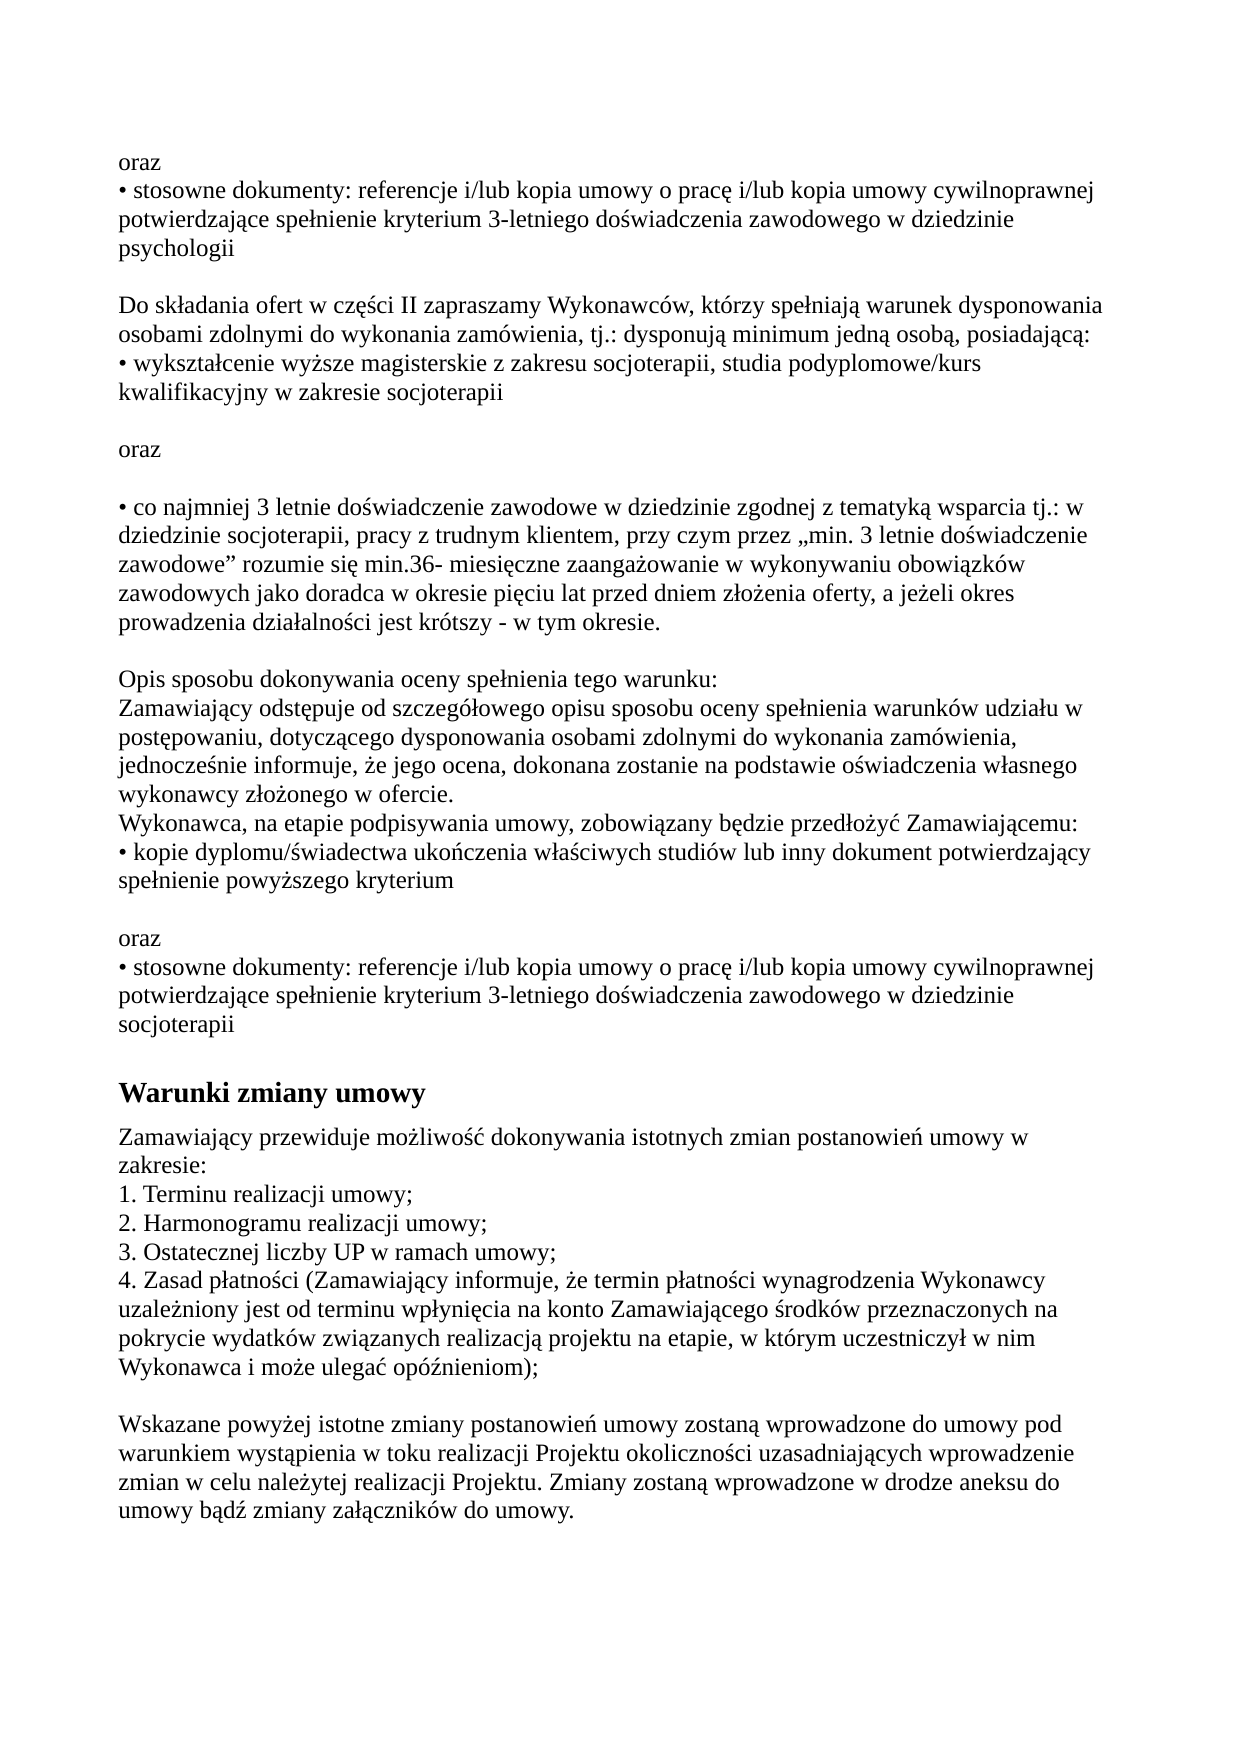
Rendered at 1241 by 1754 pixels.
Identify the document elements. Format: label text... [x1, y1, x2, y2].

subtitle Warunki zmiany umowy [118, 1076, 1122, 1109]
text Zamawiający przewiduje możliwość dokonywania istotnych zmian postanowień umowy w zakresie: 1. Terminu realizacji umowy; 2. Harmonogramu realizacji umowy; 3. Ostatecznej liczby UP w ramach umowy; 4. Zasad płatności (Zamawiający informuje, że termin płatności wynagrodzenia Wykonawcy uzależniony jest od terminu wpłynięcia na konto Zamawiającego środków przeznaczonych na pokrycie wydatków związanych realizacją projektu na etapie, w którym uczestniczył w nim Wykonawca i może ulegać opóźnieniom); Wskazane powyżej istotne zmiany postanowień umowy zostaną wprowadzone do umowy pod warunkiem wystąpienia w toku realizacji Projektu okoliczności uzasadniających wprowadzenie zmian w celu należytej realizacji Projektu. Zmiany zostaną wprowadzone w drodze aneksu do umowy bądź zmiany załączników do umowy. [118, 1122, 1122, 1524]
text oraz • stosowne dokumenty: referencje i/lub kopia umowy o pracę i/lub kopia umowy cywilnoprawnej potwierdzające spełnienie kryterium 3-letniego doświadczenia zawodowego w dziedzinie psychologii Do składania ofert w części II zapraszamy Wykonawców, którzy spełniają warunek dysponowania osobami zdolnymi do wykonania zamówienia, tj.: dysponują minimum jedną osobą, posiadającą: • wykształcenie wyższe magisterskie z zakresu socjoterapii, studia podyplomowe/kurs kwalifikacyjny w zakresie socjoterapii oraz • co najmniej 3 letnie doświadczenie zawodowe w dziedzinie zgodnej z tematyką wsparcia tj.: w dziedzinie socjoterapii, pracy z trudnym klientem, przy czym przez „min. 3 letnie doświadczenie zawodowe” rozumie się min.36- miesięczne zaangażowanie w wykonywaniu obowiązków zawodowych jako doradca w okresie pięciu lat przed dniem złożenia oferty, a jeżeli okres prowadzenia działalności jest krótszy - w tym okresie. Opis sposobu dokonywania oceny spełnienia tego warunku: Zamawiający odstępuje od szczegółowego opisu sposobu oceny spełnienia warunków udziału w postępowaniu, dotyczącego dysponowania osobami zdolnymi do wykonania zamówienia, jednocześnie informuje, że jego ocena, dokonana zostanie na podstawie oświadczenia własnego wykonawcy złożonego w ofercie. Wykonawca, na etapie podpisywania umowy, zobowiązany będzie przedłożyć Zamawiającemu: • kopie dyplomu/świadectwa ukończenia właściwych studiów lub inny dokument potwierdzający spełnienie powyższego kryterium oraz • stosowne dokumenty: referencje i/lub kopia umowy o pracę i/lub kopia umowy cywilnoprawnej potwierdzające spełnienie kryterium 3-letniego doświadczenia zawodowego w dziedzinie socjoterapii [118, 118, 1122, 1038]
